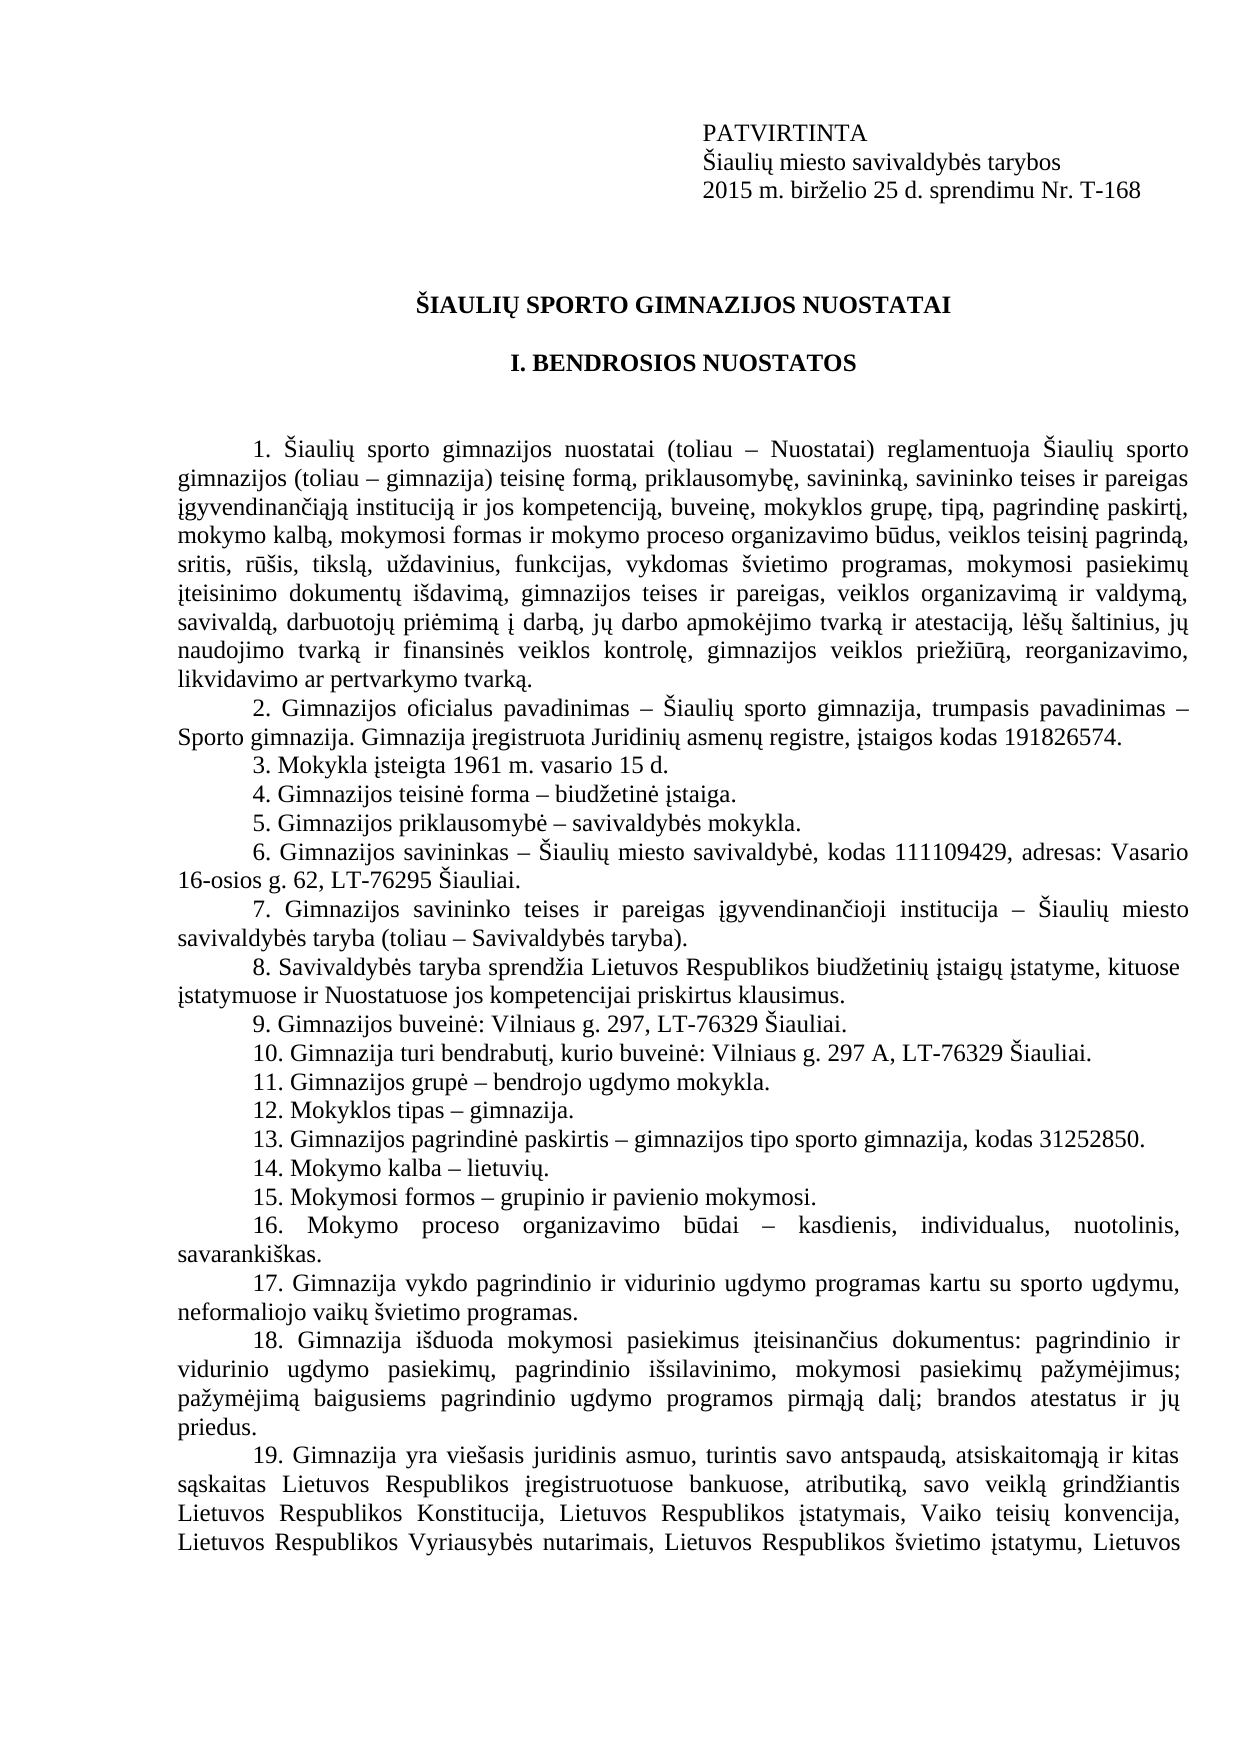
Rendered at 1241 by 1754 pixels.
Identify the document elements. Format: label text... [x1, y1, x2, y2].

text I. BENDROSIOS NUOSTATOS [177, 348, 1189, 377]
text 5. Gimnazijos priklausomybė – savivaldybės mokykla. [177, 808, 1189, 837]
text 9. Gimnazijos buveinė: Vilniaus g. 297, LT-76329 Šiauliai. [177, 1009, 1181, 1038]
text 14. Mokymo kalba – lietuvių. [177, 1153, 1181, 1182]
text 19. Gimnazija yra viešasis juridinis asmuo, turintis savo antspaudą, atsiskaitomąją ir kitas sąskaitas Lietuvos Respublikos įregistruotuose bankuose, atributiką, savo veiklą grindžiantis Lietuvos Respublikos Konstitucija, Lietuvos Respublikos įstatymais, Vaiko teisių konvencija, Lietuvos Respublikos Vyriausybės nutarimais, Lietuvos Respublikos švietimo įstatymu, Lietuvos [177, 1441, 1181, 1556]
text 1. Šiaulių sporto gimnazijos nuostatai (toliau – Nuostatai) reglamentuoja Šiaulių sporto gimnazijos (toliau – gimnazija) teisinę formą, priklausomybę, savininką, savininko teises ir pareigas įgyvendinančiąją instituciją ir jos kompetenciją, buveinę, mokyklos grupę, tipą, pagrindinę paskirtį, mokymo kalbą, mokymosi formas ir mokymo proceso organizavimo būdus, veiklos teisinį pagrindą, sritis, rūšis, tikslą, uždavinius, funkcijas, vykdomas švietimo programas, mokymosi pasiekimų įteisinimo dokumentų išdavimą, gimnazijos teises ir pareigas, veiklos organizavimą ir valdymą, savivaldą, darbuotojų priėmimą į darbą, jų darbo apmokėjimo tvarką ir atestaciją, lėšų šaltinius, jų naudojimo tvarką ir finansinės veiklos kontrolę, gimnazijos veiklos priežiūrą, reorganizavimo, likvidavimo ar pertvarkymo tvarką. [177, 434, 1189, 693]
text 17. Gimnazija vykdo pagrindinio ir vidurinio ugdymo programas kartu su sporto ugdymu, neformaliojo vaikų švietimo programas. [177, 1268, 1181, 1326]
text 2015 m. birželio 25 d. sprendimu Nr. T-168 [627, 176, 1181, 204]
text 10. Gimnazija turi bendrabutį, kurio buveinė: Vilniaus g. 297 A, LT-76329 Šiauliai. [177, 1038, 1181, 1067]
text 15. Mokymosi formos – grupinio ir pavienio mokymosi. [177, 1182, 1181, 1211]
text 2. Gimnazijos oficialus pavadinimas – Šiaulių sporto gimnazija, trumpasis pavadinimas – Sporto gimnazija. Gimnazija įregistruota Juridinių asmenų registre, įstaigos kodas 191826574. [177, 693, 1189, 751]
text PATVIRTINTA [627, 118, 1181, 147]
text 16. Mokymo proceso organizavimo būdai – kasdienis, individualus, nuotolinis, savarankiškas. [177, 1211, 1181, 1268]
text 11. Gimnazijos grupė – bendrojo ugdymo mokykla. [177, 1067, 1181, 1096]
text 4. Gimnazijos teisinė forma – biudžetinė įstaiga. [177, 779, 1189, 808]
text 13. Gimnazijos pagrindinė paskirtis – gimnazijos tipo sporto gimnazija, kodas 31252850. [177, 1124, 1181, 1153]
text 12. Mokyklos tipas – gimnazija. [177, 1096, 1181, 1124]
text 6. Gimnazijos savininkas – Šiaulių miesto savivaldybė, kodas 111109429, adresas: Vasario 16-osios g. 62, LT-76295 Šiauliai. [177, 837, 1189, 894]
text 7. Gimnazijos savininko teises ir pareigas įgyvendinančioji institucija – Šiaulių miesto savivaldybės taryba (toliau – Savivaldybės taryba). [177, 894, 1189, 952]
text 3. Mokykla įsteigta 1961 m. vasario 15 d. [177, 751, 1189, 779]
text 18. Gimnazija išduoda mokymosi pasiekimus įteisinančius dokumentus: pagrindinio ir vidurinio ugdymo pasiekimų, pagrindinio išsilavinimo, mokymosi pasiekimų pažymėjimus; pažymėjimą baigusiems pagrindinio ugdymo programos pirmąją dalį; brandos atestatus ir jų priedus. [177, 1326, 1181, 1441]
text Šiaulių miesto savivaldybės tarybos [627, 147, 1181, 176]
text ŠIAULIŲ sporto GIMNAZIJOS NUOSTATAI [177, 291, 1189, 319]
text 8. Savivaldybės taryba sprendžia Lietuvos Respublikos biudžetinių įstaigų įstatyme, kituose įstatymuose ir Nuostatuose jos kompetencijai priskirtus klausimus. [177, 952, 1181, 1009]
